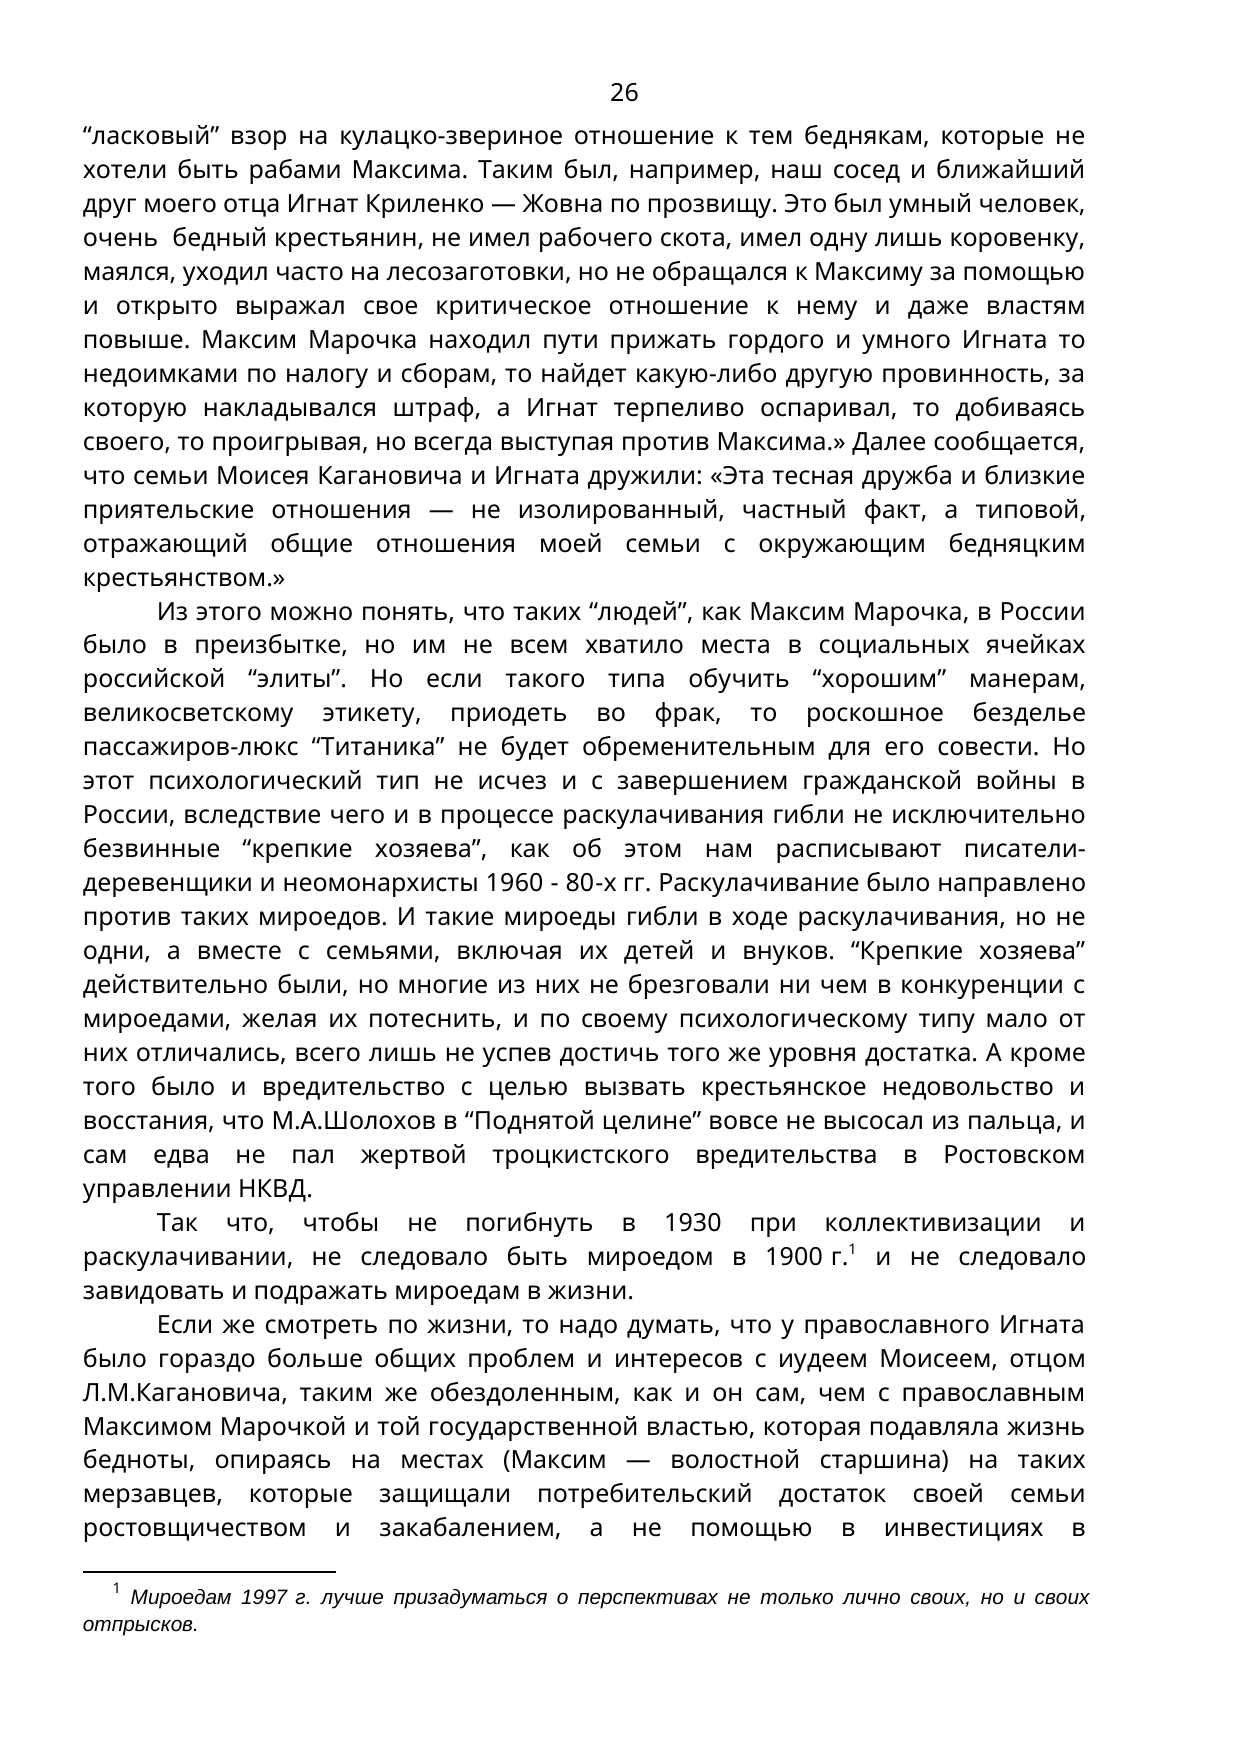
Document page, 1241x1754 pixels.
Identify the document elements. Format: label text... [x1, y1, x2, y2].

text Если же смотреть по жизни, то надо думать, что у православного Игната было гораздо больше общих проблем и интересов с иудеем Моисеем, отцом Л.М.Кагановича, таким же обездоленным, как и он сам, чем с православным Максимом Марочкой и той государственной властью, которая подавляла жизнь бедноты, опираясь на местах (Максим — волостной старшина) на таких мерзавцев, которые защищали потребительский достаток своей семьи ростовщичеством и закабалением, а не помощью в инвестициях в [83, 1307, 1087, 1544]
text Так что, чтобы не погибнуть в 1930 при коллективизации и раскулачивании, не следовало быть мироедом в 1900 г. и не следовало завидовать и подражать мироедам в жизни. [83, 1205, 1087, 1307]
text Из этого можно понять, что таких “людей”, как Максим Марочка, в России было в преизбытке, но им не всем хватило места в социальных ячейках российской “элиты”. Но если такого типа обучить “хорошим” манерам, великосветскому этикету, приодеть во фрак, то роскошное безделье пассажиров-люкс “Титаника” не будет обременительным для его совести. Но этот психологический тип не исчез и с завершением гражданской войны в России, вследствие чего и в процессе раскулачивания гибли не исключительно безвинные “крепкие хозяева”, как об этом нам расписывают писатели-деревенщики и неомонархисты 1960 - 80‑х гг. Раскулачивание было направлено против таких мироедов. И такие мироеды гибли в ходе раскулачивания, но не одни, а вместе с семьями, включая их детей и внуков. “Крепкие хозяева” действительно были, но многие из них не брезговали ни чем в конкуренции с мироедами, желая их потеснить, и по своему психологическому типу мало от них отличались, всего лишь не успев достичь того же уровня достатка. А кроме того было и вредительство с целью вызвать крестьянское недовольство и восстания, что М.А.Шолохов в “Поднятой целине” вовсе не высосал из пальца, и сам едва не пал жертвой троцкистского вредительства в Ростовском управлении НКВД. [83, 593, 1087, 1205]
text “ласковый” взор на кулацко-звериное отношение к тем беднякам, которые не хотели быть рабами Максима. Таким был, например, наш сосед и ближайший друг моего отца Игнат Криленко — Жовна по прозвищу. Это был умный человек, очень бедный крестьянин, не имел рабочего скота, имел одну лишь коровенку, маялся, уходил часто на лесозаготовки, но не обращался к Максиму за помощью и открыто выражал свое критическое отношение к нему и даже властям повыше. Максим Марочка находил пути прижать гордого и умного Игната то недоимками по налогу и сборам, то найдет какую-либо другую провинность, за которую накладывался штраф, а Игнат терпеливо оспаривал, то добиваясь своего, то проигрывая, но всегда выступая против Максима.» Далее сообщается, что семьи Моисея Кагановича и Игната дружили: «Эта тесная дружба и близкие приятельские отношения — не изолированный, частный факт, а типовой, отражающий общие отношения моей семьи с окружающим бедняцким крестьянством.» [83, 118, 1087, 593]
text Мироедам 1997 г. лучше призадуматься о перспективах не только лично своих, но и своих отпрысков. [83, 1578, 1092, 1636]
